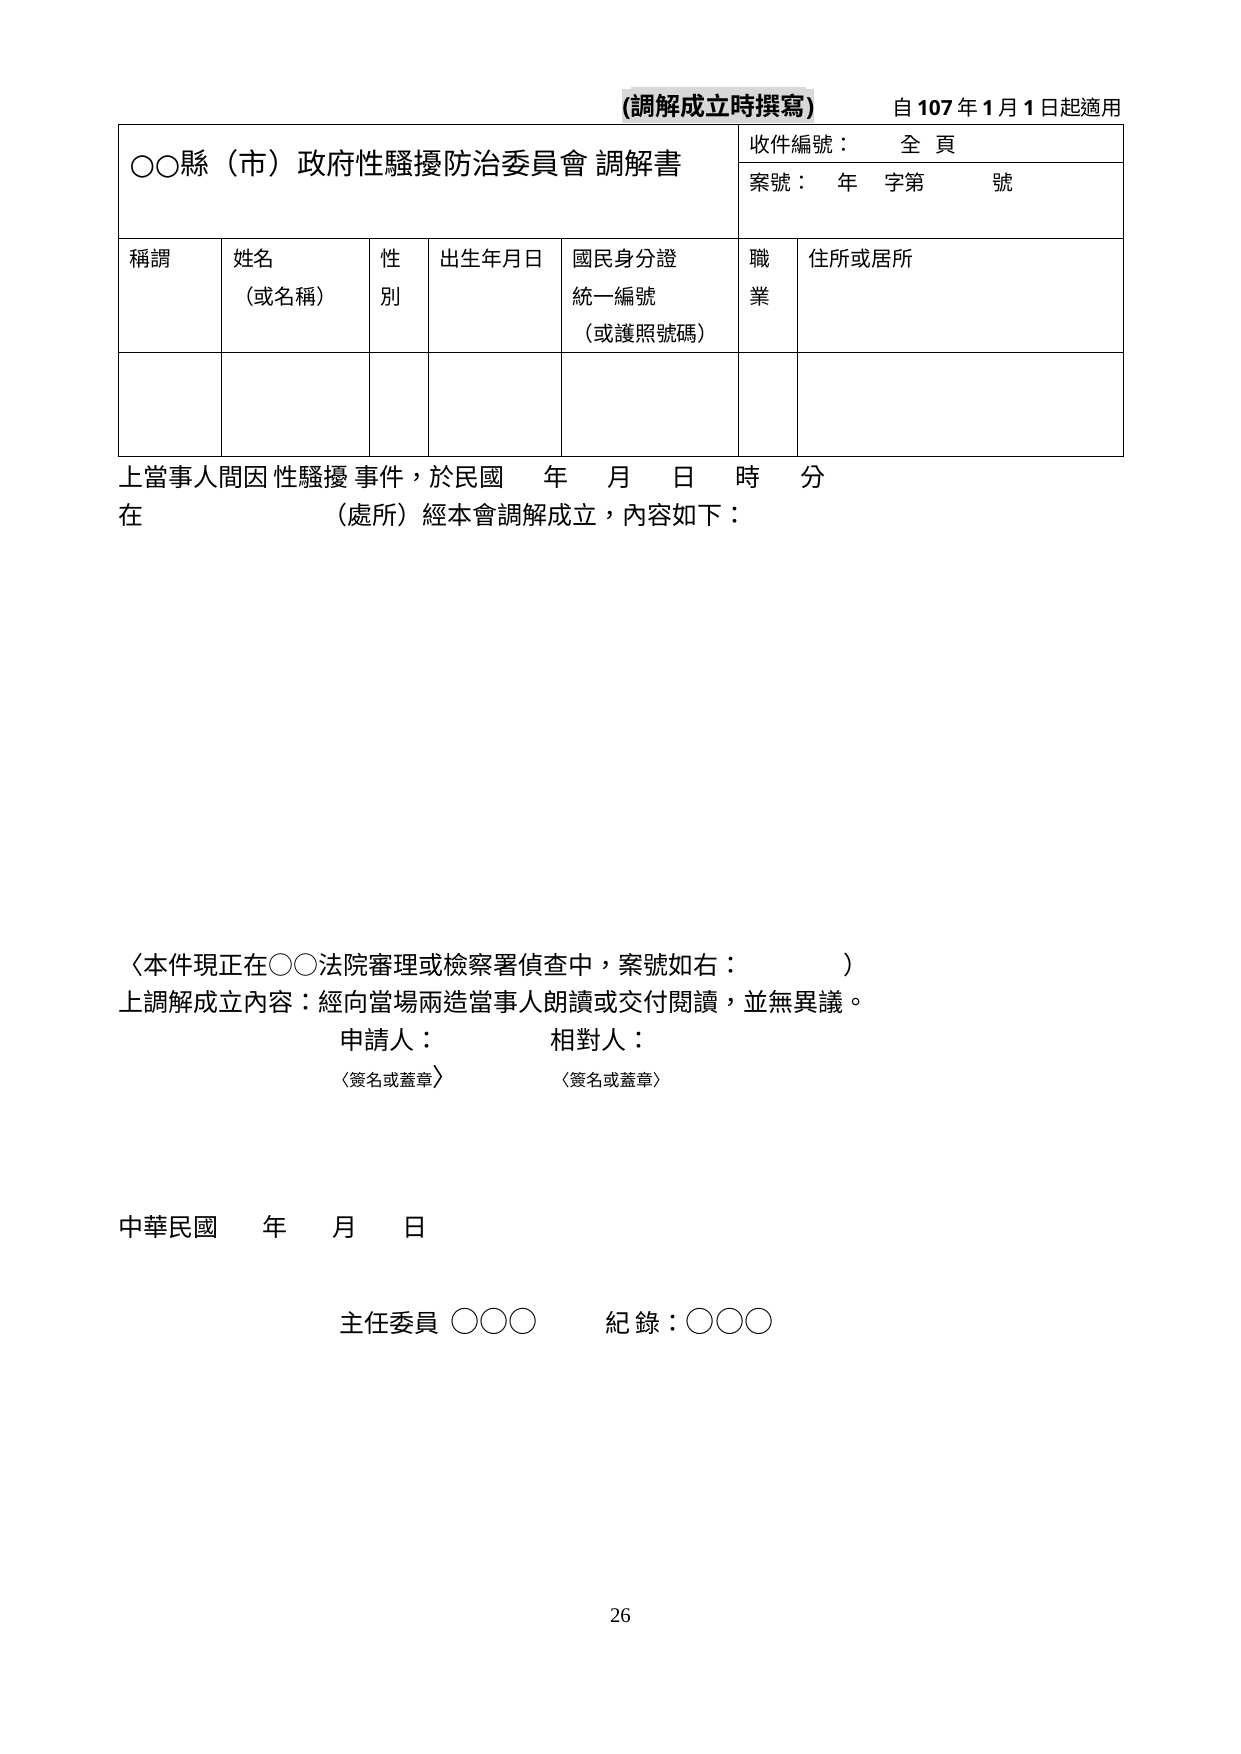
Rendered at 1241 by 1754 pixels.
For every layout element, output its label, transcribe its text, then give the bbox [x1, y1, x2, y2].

text (調解成立時撰寫) 自107年1月1日起適用 [118, 86, 1122, 123]
text 〈本件現正在○○法院審理或檢察署偵查中，案號如右： ） [118, 944, 1122, 982]
table_header ○○縣（市）政府性騷擾防治委員會 調解書 [119, 125, 738, 238]
text 上當事人間因 性騷擾 事件，於民國 年 月 日 時 分 [118, 457, 1122, 494]
table_cell [739, 353, 797, 456]
table_cell 出生年月日 [429, 239, 561, 352]
table_cell 姓名 （或名稱） [222, 239, 369, 352]
text 中華民國 年 月 日 [118, 1207, 1122, 1244]
table_cell [798, 353, 1123, 456]
text 申請人： 相對人： [118, 1019, 1122, 1057]
table_cell 稱謂 [119, 239, 221, 352]
table_cell [119, 353, 221, 456]
table_cell [370, 353, 428, 456]
text 在 （處所）經本會調解成立，內容如下： [118, 494, 1122, 532]
text 上調解成立內容：經向當場兩造當事人朗讀或交付閱讀，並無異議。 [118, 982, 1122, 1019]
table_cell 案號： 年 字第 號 [739, 163, 1123, 238]
text 主任委員 ○○○ 紀 錄：○○○ [118, 1282, 1122, 1357]
table_cell 住所或居所 [798, 239, 1123, 352]
text 〈簽名或蓋章〉 〈簽名或蓋章〉 [118, 1057, 1122, 1094]
table_cell [222, 353, 369, 456]
table_cell [562, 353, 738, 456]
table_header 收件編號： 全 頁 [739, 125, 1123, 162]
table_cell [429, 353, 561, 456]
table_cell 國民身分證 統一編號 （或護照號碼） [562, 239, 738, 352]
table_cell 職業 [739, 239, 797, 352]
table_cell 性別 [370, 239, 428, 352]
